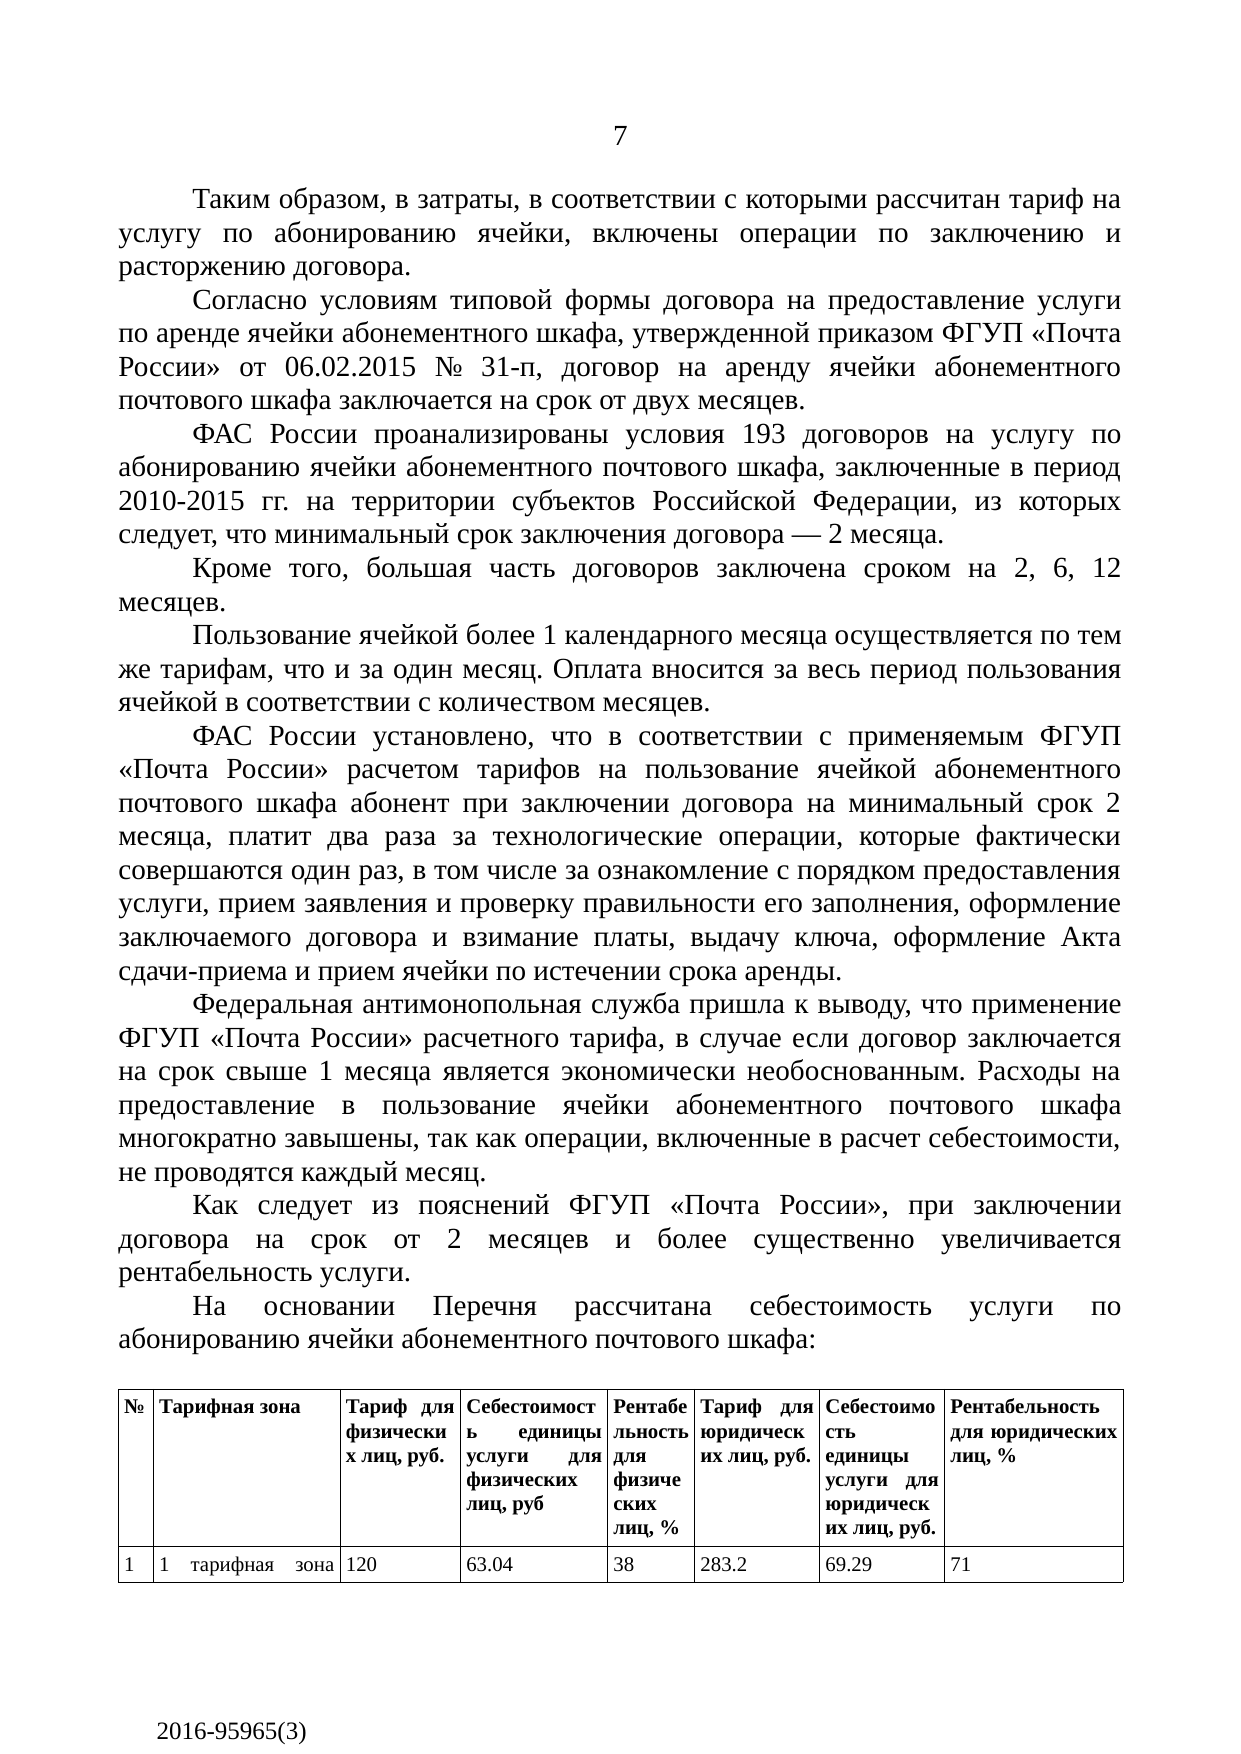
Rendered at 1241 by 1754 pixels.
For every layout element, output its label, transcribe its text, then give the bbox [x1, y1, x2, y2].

table_header Рентабельность для юридических лиц, % [945, 1390, 1123, 1546]
text На основании Перечня рассчитана себестоимость услуги по абонированию ячейки абонементного почтового шкафа: [118, 1288, 1122, 1355]
table_cell 120 [341, 1547, 460, 1582]
table_cell 283,2 [695, 1547, 819, 1582]
text Кроме того, большая часть договоров заключена сроком на 2, 6, 12 месяцев. [118, 550, 1122, 617]
table_header Себестоимость единицы услуги для юридических лиц, руб. [820, 1390, 944, 1546]
table_cell 1 [119, 1547, 153, 1582]
table_header № [119, 1390, 153, 1546]
table_cell 71 [945, 1547, 1123, 1582]
text Пользование ячейкой более 1 календарного месяца осуществляется по тем же тарифам, что и за один месяц. Оплата вносится за весь период пользования ячейкой в соответствии с количеством месяцев. [118, 617, 1122, 718]
table_cell 1 тарифная зона [154, 1547, 340, 1582]
table_cell 63,04 [461, 1547, 607, 1582]
table_header Рентабельность для физических лиц, % [608, 1390, 694, 1546]
table_header Тарифная зона [154, 1390, 340, 1546]
text Как следует из пояснений ФГУП «Почта России», при заключении договора на срок от 2 месяцев и более существенно увеличивается рентабельность услуги. [118, 1187, 1122, 1288]
text ФАС России установлено, что в соответствии с применяемым ФГУП «Почта России» расчетом тарифов на пользование ячейкой абонементного почтового шкафа абонент при заключении договора на минимальный срок 2 месяца, платит два раза за технологические операции, которые фактически совершаются один раз, в том числе за ознакомление с порядком предоставления услуги, прием заявления и проверку правильности его заполнения, оформление заключаемого договора и взимание платы, выдачу ключа, оформление Акта сдачи-приема и прием ячейки по истечении срока аренды. [118, 718, 1122, 986]
text Федеральная антимонопольная служба пришла к выводу, что применение ФГУП «Почта России» расчетного тарифа, в случае если договор заключается на срок свыше 1 месяца является экономически необоснованным. Расходы на предоставление в пользование ячейки абонементного почтового шкафа многократно завышены, так как операции, включенные в расчет себестоимости, не проводятся каждый месяц. [118, 986, 1122, 1187]
table_header Тариф для физических лиц, руб. [341, 1390, 460, 1546]
text Таким образом, в затраты, в соответствии с которыми рассчитан тариф на услугу по абонированию ячейки, включены операции по заключению и расторжению договора. [118, 181, 1122, 282]
table_header Себестоимость единицы услуги для физических лиц, руб [461, 1390, 607, 1546]
table_cell 38 [608, 1547, 694, 1582]
table_header Тариф для юридических лиц, руб. [695, 1390, 819, 1546]
table_cell 69,29 [820, 1547, 944, 1582]
text Согласно условиям типовой формы договора на предоставление услуги по аренде ячейки абонементного шкафа, утвержденной приказом ФГУП «Почта России» от 06.02.2015 № 31-п, договор на аренду ячейки абонементного почтового шкафа заключается на срок от двух месяцев. [118, 282, 1122, 416]
text ФАС России проанализированы условия 193 договоров на услугу по абонированию ячейки абонементного почтового шкафа, заключенные в период 2010-2015 гг. на территории субъектов Российской Федерации, из которых следует, что минимальный срок заключения договора — 2 месяца. [118, 416, 1122, 550]
